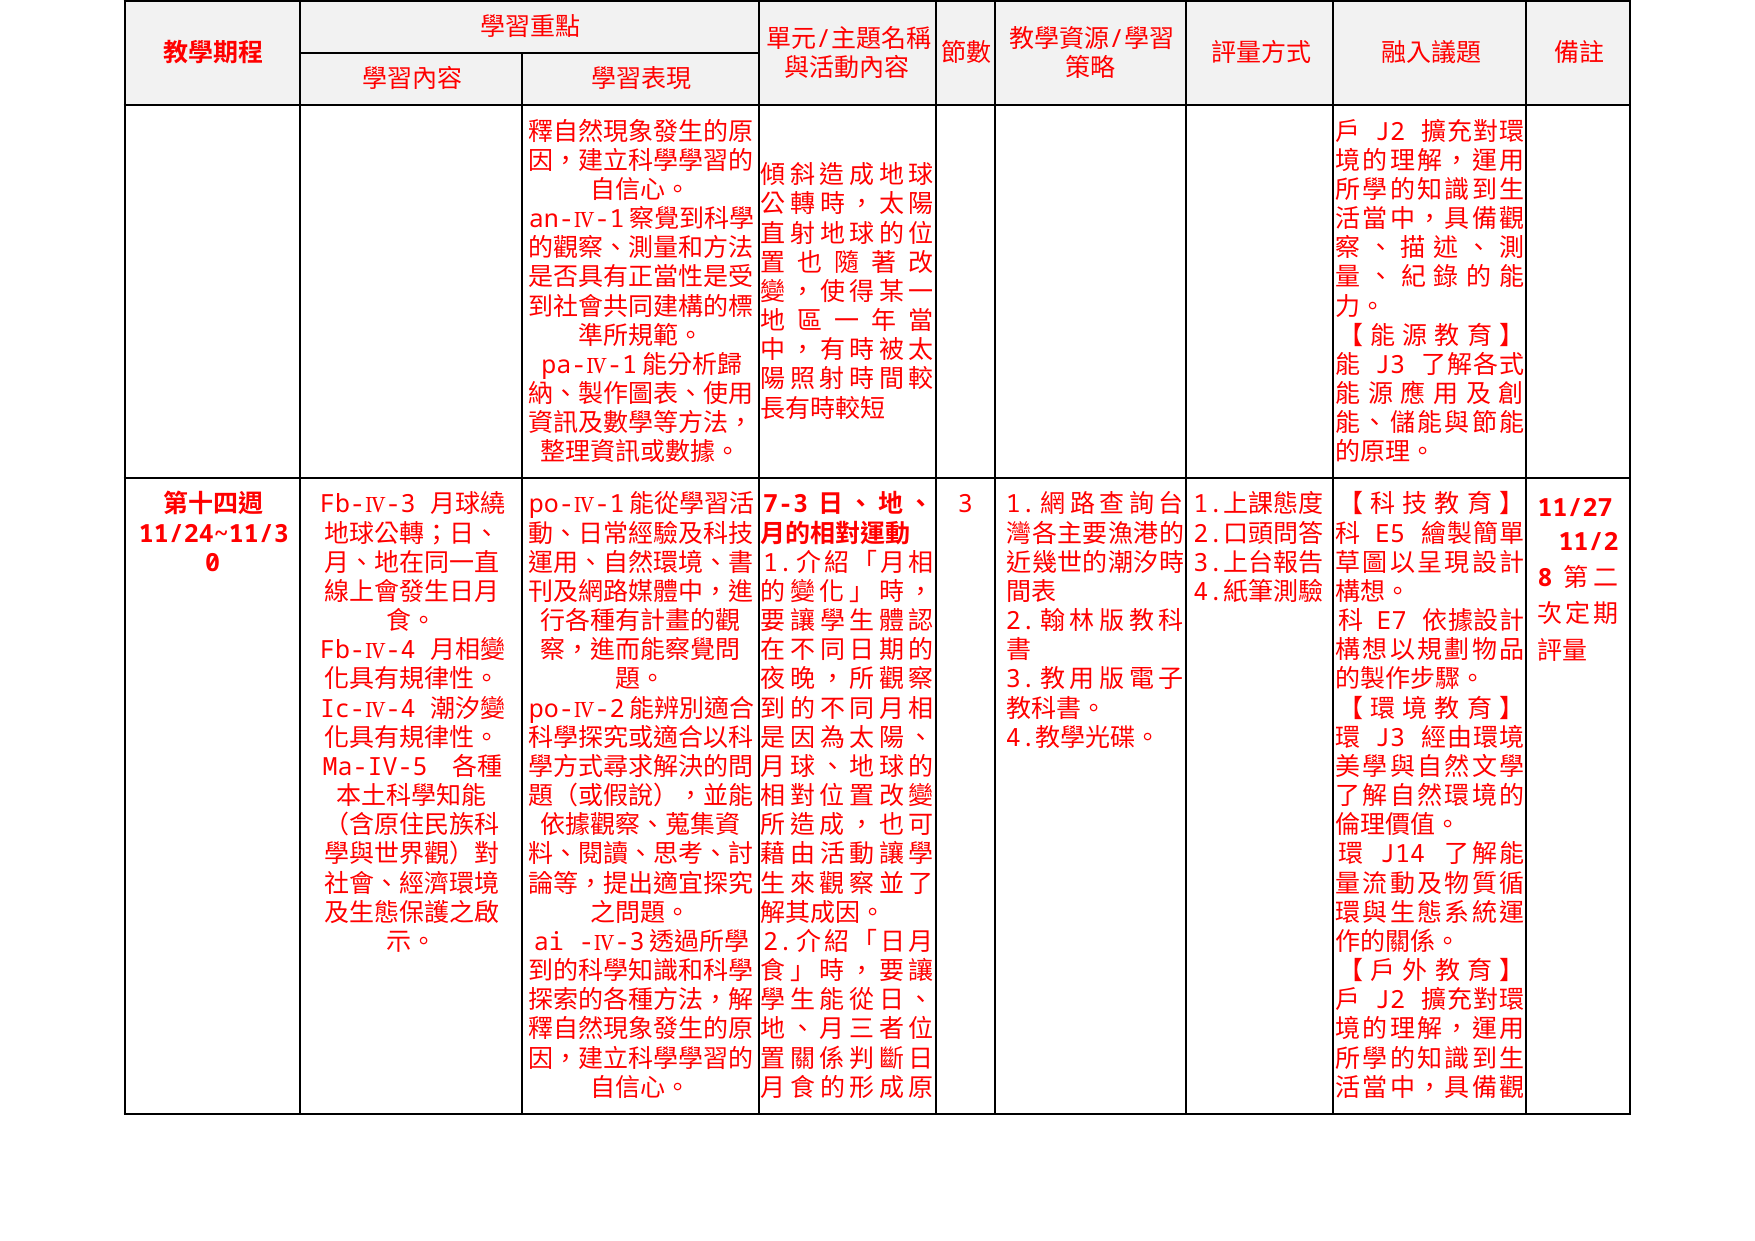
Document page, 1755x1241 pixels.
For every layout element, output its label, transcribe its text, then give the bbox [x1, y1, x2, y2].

table_cell 1.上課態度 2.口頭問答 3.上台報告 4.紙筆測驗 [1187, 479, 1332, 1112]
table_cell 戶 J2 擴充對環境的理解，運用所學的知識到生活當中，具備觀察、描述、測量、紀錄的能力。 【能源教育】 能 J3 了解各式能源應用及創能、儲能與節能的原理。 [1334, 106, 1525, 477]
table_header 教學期程 [126, 2, 299, 104]
table_header 評量方式 [1187, 2, 1332, 104]
table_cell 7-3日、地、月的相對運動 1.介紹「月相的變化」時，要讓學生體認在不同日期的夜晚，所觀察到的不同月相是因為太陽、月球、地球的相對位置改變所造成，也可藉由活動讓學生來觀察並了解其成因。 2.介紹「日月食」時，要讓學生能從日、地、月三者位置關係判斷日月食的形成原 [760, 479, 935, 1112]
table_cell 釋自然現象發生的原因，建立科學學習的自信心。 an-Ⅳ-1察覺到科學的觀察、測量和方法是否具有正當性是受到社會共同建構的標準所規範。 pa-Ⅳ-1能分析歸納、製作圖表、使用資訊及數學等方法，整理資訊或數據。 [523, 106, 758, 477]
table_header 節數 [937, 2, 994, 104]
table_cell 【科技教育】 科 E5 繪製簡單草圖以呈現設計構想。 科 E7 依據設計構想以規劃物品的製作步驟。 【環境教育】 環 J3 經由環境美學與自然文學了解自然環境的倫理價值。 環 J14 了解能量流動及物質循環與生態系統運作的關係。 【戶外教育】 戶 J2 擴充對環境的理解，運用所學的知識到生活當中，具備觀 [1334, 479, 1525, 1112]
table_cell [301, 106, 521, 477]
table_cell [1527, 106, 1629, 477]
table_cell po-Ⅳ-1能從學習活動、日常經驗及科技運用、自然環境、書刊及網路媒體中，進行各種有計畫的觀察，進而能察覺問題。 po-Ⅳ-2能辨別適合科學探究或適合以科學方式尋求解決的問題（或假說），並能依據觀察、蒐集資料、閱讀、思考、討論等，提出適宜探究之問題。 ai -Ⅳ-3透過所學到的科學知識和科學探索的各種方法，解釋自然現象發生的原因，建立科學學習的自信心。 [523, 479, 758, 1112]
table_cell [937, 106, 994, 477]
table_header 教學資源/學習策略 [996, 2, 1185, 104]
table_cell 學習表現 [523, 54, 758, 104]
table_cell [1187, 106, 1332, 477]
table_cell 傾斜造成地球公轉時，太陽直射地球的位置也隨著改變，使得某一地區一年當中，有時被太陽照射時間較長有時較短 [760, 106, 935, 477]
table_header 備註 [1527, 2, 1629, 104]
table_cell 第十四週 11/24~11/30 [126, 479, 299, 1112]
table_cell [126, 106, 299, 477]
table_header 單元/主題名稱與活動內容 [760, 2, 935, 104]
table_cell 學習內容 [301, 54, 521, 104]
table_cell 11/27 11/28第二次定期評量 [1527, 479, 1629, 1112]
table_cell [996, 106, 1185, 477]
table_cell 1.網路查詢台灣各主要漁港的近幾世的潮汐時間表 2.翰林版教科書 3.教用版電子教科書。 4.教學光碟。 [996, 479, 1185, 1112]
table_header 學習重點 [301, 2, 758, 52]
table_cell Fb-Ⅳ-3 月球繞地球公轉；日、月、地在同一直線上會發生日月食。 Fb-Ⅳ-4 月相變化具有規律性。 Ic-Ⅳ-4 潮汐變化具有規律性。 Ma-IV-5 各種本土科學知能（含原住民族科學與世界觀）對社會、經濟環境及生態保護之啟示。 [301, 479, 521, 1112]
table_cell 3 [937, 479, 994, 1112]
table_header 融入議題 [1334, 2, 1525, 104]
